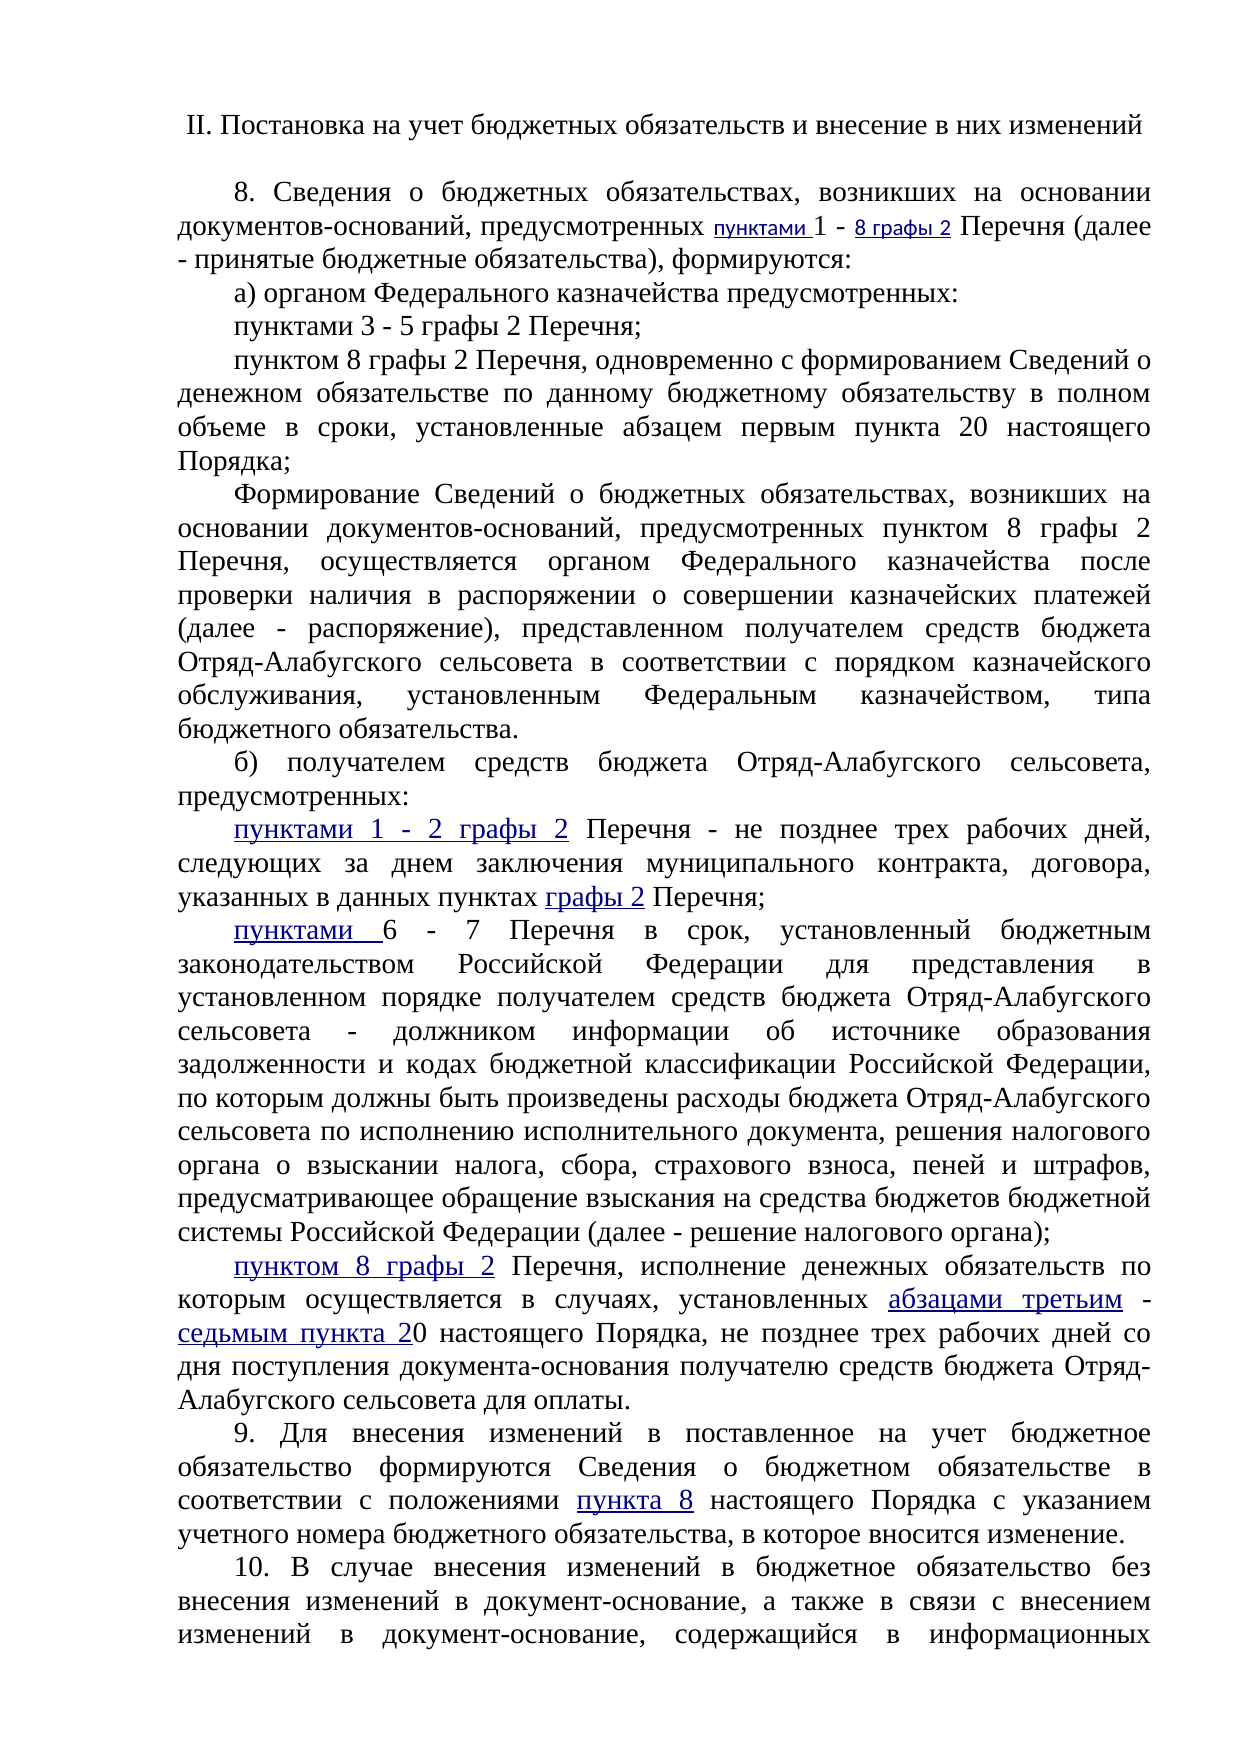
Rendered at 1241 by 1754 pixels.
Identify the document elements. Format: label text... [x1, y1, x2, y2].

text а) органом Федерального казначейства предусмотренных: [177, 275, 1152, 308]
text 8. Сведения о бюджетных обязательствах, возникших на основании документов-оснований, предусмотренных пунктами 1 - 8 графы 2 Перечня (далее - принятые бюджетные обязательства), формируются: [177, 174, 1152, 275]
text пунктом 8 графы 2 Перечня, исполнение денежных обязательств по которым осуществляется в случаях, установленных абзацами третьим - седьмым пункта 20 настоящего Порядка, не позднее трех рабочих дней со дня поступления документа-основания получателю средств бюджета Отряд-Алабугского сельсовета для оплаты. [177, 1248, 1152, 1415]
text пунктом 8 графы 2 Перечня, одновременно с формированием Сведений о денежном обязательстве по данному бюджетному обязательству в полном объеме в сроки, установленные абзацем первым пункта 20 настоящего Порядка; [177, 342, 1152, 476]
text пунктами 3 - 5 графы 2 Перечня; [177, 308, 1152, 342]
text Формирование Сведений о бюджетных обязательствах, возникших на основании документов-оснований, предусмотренных пунктом 8 графы 2 Перечня, осуществляется органом Федерального казначейства после проверки наличия в распоряжении о совершении казначейских платежей (далее - распоряжение), представленном получателем средств бюджета Отряд-Алабугского сельсовета в соответствии с порядком казначейского обслуживания, установленным Федеральным казначейством, типа бюджетного обязательства. [177, 476, 1152, 744]
text б) получателем средств бюджета Отряд-Алабугского сельсовета, предусмотренных: [177, 744, 1152, 812]
text 9. Для внесения изменений в поставленное на учет бюджетное обязательство формируются Сведения о бюджетном обязательстве в соответствии с положениями пункта 8 настоящего Порядка с указанием учетного номера бюджетного обязательства, в которое вносится изменение. [177, 1415, 1152, 1549]
text 10. В случае внесения изменений в бюджетное обязательство без внесения изменений в документ-основание, а также в связи с внесением изменений в документ-основание, содержащийся в информационных [177, 1549, 1152, 1650]
text пунктами 1 - 2 графы 2 Перечня - не позднее трех рабочих дней, следующих за днем заключения муниципального контракта, договора, указанных в данных пунктах графы 2 Перечня; [177, 812, 1152, 912]
text II. Постановка на учет бюджетных обязательств и внесение в них изменений [177, 107, 1152, 141]
text пунктами 6 - 7 Перечня в срок, установленный бюджетным законодательством Российской Федерации для представления в установленном порядке получателем средств бюджета Отряд-Алабугского сельсовета - должником информации об источнике образования задолженности и кодах бюджетной классификации Российской Федерации, по которым должны быть произведены расходы бюджета Отряд-Алабугского сельсовета по исполнению исполнительного документа, решения налогового органа о взыскании налога, сбора, страхового взноса, пеней и штрафов, предусматривающее обращение взыскания на средства бюджетов бюджетной системы Российской Федерации (далее - решение налогового органа); [177, 912, 1152, 1248]
